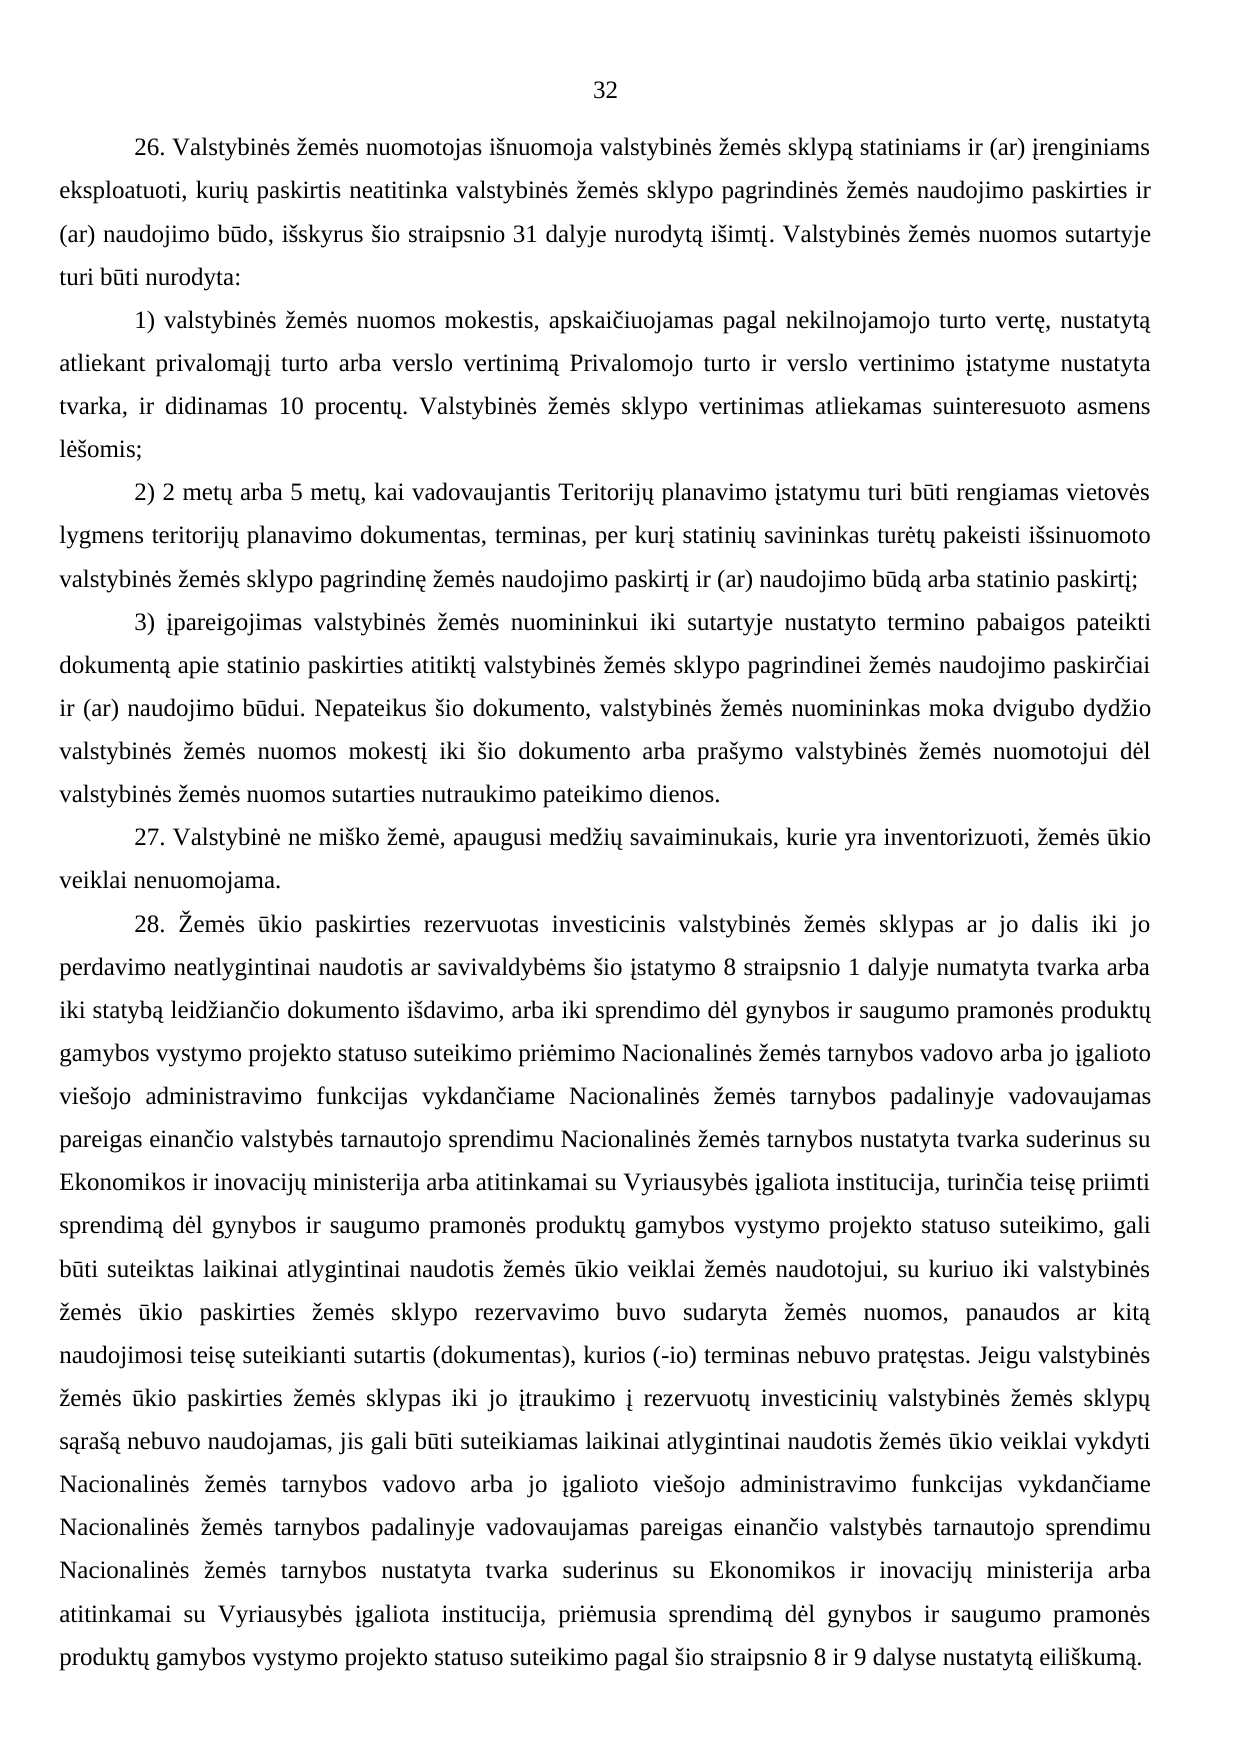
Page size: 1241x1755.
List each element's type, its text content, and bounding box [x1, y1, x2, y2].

text 2) 2 metų arba 5 metų, kai vadovaujantis Teritorijų planavimo įstatymu turi būti rengiamas vietovės lygmens teritorijų planavimo dokumentas, terminas, per kurį statinių savininkas turėtų pakeisti išsinuomoto valstybinės žemės sklypo pagrindinę žemės naudojimo paskirtį ir (ar) naudojimo būdą arba statinio paskirtį; [59, 477, 1152, 592]
text 3) įpareigojimas valstybinės žemės nuomininkui iki sutartyje nustatyto termino pabaigos pateikti dokumentą apie statinio paskirties atitiktį valstybinės žemės sklypo pagrindinei žemės naudojimo paskirčiai ir (ar) naudojimo būdui. Nepateikus šio dokumento, valstybinės žemės nuomininkas moka dvigubo dydžio valstybinės žemės nuomos mokestį iki šio dokumento arba prašymo valstybinės žemės nuomotojui dėl valstybinės žemės nuomos sutarties nutraukimo pateikimo dienos. [59, 607, 1152, 808]
text 28. Žemės ūkio paskirties rezervuotas investicinis valstybinės žemės sklypas ar jo dalis iki jo perdavimo neatlygintinai naudotis ar savivaldybėms šio įstatymo 8 straipsnio 1 dalyje numatyta tvarka arba iki statybą leidžiančio dokumento išdavimo, arba iki sprendimo dėl gynybos ir saugumo pramonės produktų gamybos vystymo projekto statuso suteikimo priėmimo Nacionalinės žemės tarnybos vadovo arba jo įgalioto viešojo administravimo funkcijas vykdančiame Nacionalinės žemės tarnybos padalinyje vadovaujamas pareigas einančio valstybės tarnautojo sprendimu Nacionalinės žemės tarnybos nustatyta tvarka suderinus su Ekonomikos ir inovacijų ministerija arba atitinkamai su Vyriausybės įgaliota institucija, turinčia teisę priimti sprendimą dėl gynybos ir saugumo pramonės produktų gamybos vystymo projekto statuso suteikimo, gali būti suteiktas laikinai atlygintinai naudotis žemės ūkio veiklai žemės naudotojui, su kuriuo iki valstybinės žemės ūkio paskirties žemės sklypo rezervavimo buvo sudaryta žemės nuomos, panaudos ar kitą naudojimosi teisę suteikianti sutartis (dokumentas), kurios (-io) terminas nebuvo pratęstas. Jeigu valstybinės žemės ūkio paskirties žemės sklypas iki jo įtraukimo į rezervuotų investicinių valstybinės žemės sklypų sąrašą nebuvo naudojamas, jis gali būti suteikiamas laikinai atlygintinai naudotis žemės ūkio veiklai vykdyti Nacionalinės žemės tarnybos vadovo arba jo įgalioto viešojo administravimo funkcijas vykdančiame Nacionalinės žemės tarnybos padalinyje vadovaujamas pareigas einančio valstybės tarnautojo sprendimu Nacionalinės žemės tarnybos nustatyta tvarka suderinus su Ekonomikos ir inovacijų ministerija arba atitinkamai su Vyriausybės įgaliota institucija, priėmusia sprendimą dėl gynybos ir saugumo pramonės produktų gamybos vystymo projekto statuso suteikimo pagal šio straipsnio 8 ir 9 dalyse nustatytą eiliškumą. [59, 909, 1152, 1671]
text 1) valstybinės žemės nuomos mokestis, apskaičiuojamas pagal nekilnojamojo turto vertę, nustatytą atliekant privalomąjį turto arba verslo vertinimą Privalomojo turto ir verslo vertinimo įstatyme nustatyta tvarka, ir didinamas 10 procentų. Valstybinės žemės sklypo vertinimas atliekamas suinteresuoto asmens lėšomis; [59, 305, 1152, 463]
text 27. Valstybinė ne miško žemė, apaugusi medžių savaiminukais, kurie yra inventorizuoti, žemės ūkio veiklai nenuomojama. [59, 822, 1152, 894]
text 26. Valstybinės žemės nuomotojas išnuomoja valstybinės žemės sklypą statiniams ir (ar) įrenginiams eksploatuoti, kurių paskirtis neatitinka valstybinės žemės sklypo pagrindinės žemės naudojimo paskirties ir (ar) naudojimo būdo, išskyrus šio straipsnio 31 dalyje nurodytą išimtį. Valstybinės žemės nuomos sutartyje turi būti nurodyta: [59, 132, 1152, 291]
